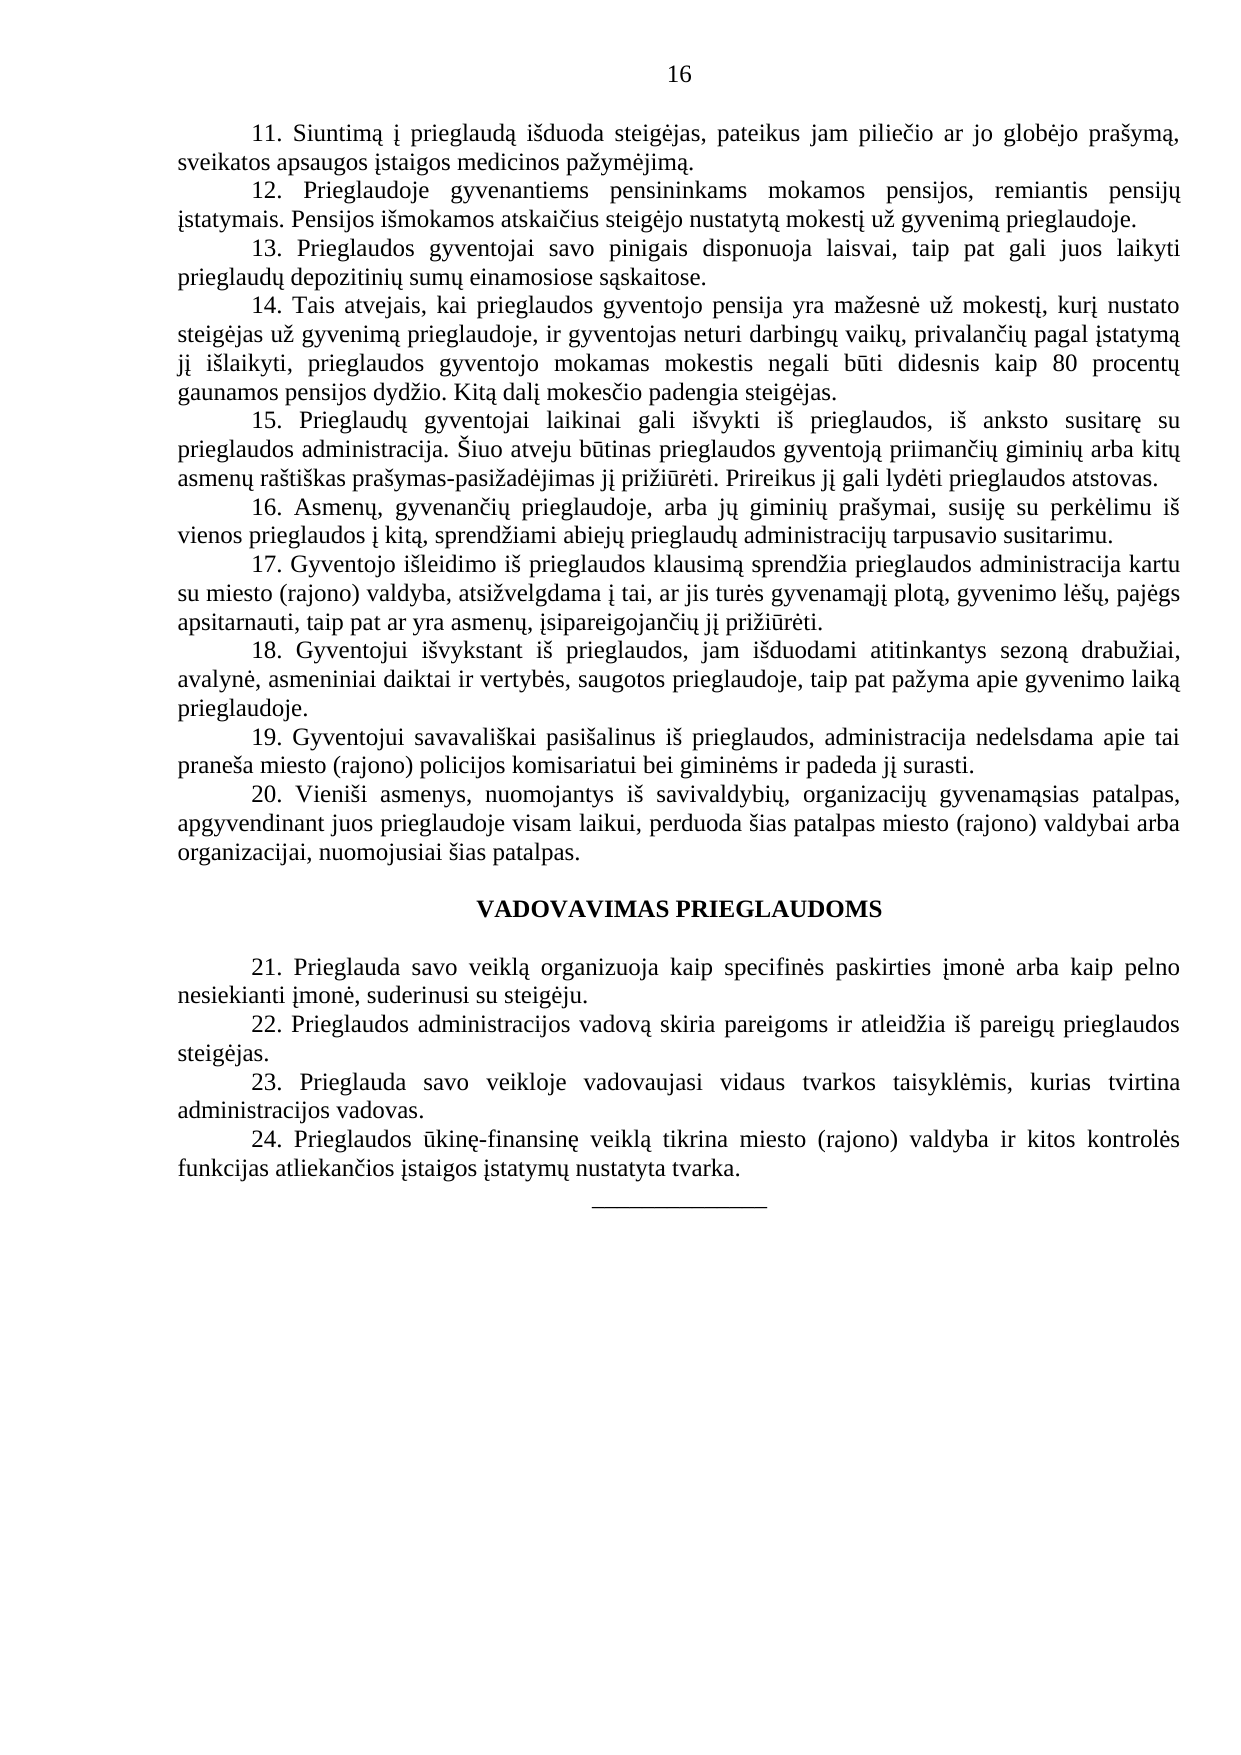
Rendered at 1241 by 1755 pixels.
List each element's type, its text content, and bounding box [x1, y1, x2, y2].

text ______________ [177, 1182, 1181, 1211]
text 21. Prieglauda savo veiklą organizuoja kaip specifinės paskirties įmonė arba kaip pelno nesiekianti įmonė, suderinusi su steigėju. [177, 952, 1181, 1009]
text 15. Prieglaudų gyventojai laikinai gali išvykti iš prieglaudos, iš anksto susitarę su prieglaudos administracija. Šiuo atveju būtinas prieglaudos gyventoją priimančių giminių arba kitų asmenų raštiškas prašymas-pasižadėjimas jį prižiūrėti. Prireikus jį gali lydėti prieglaudos atstovas. [177, 406, 1181, 492]
text 13. Prieglaudos gyventojai savo pinigais disponuoja laisvai, taip pat gali juos laikyti prieglaudų depozitinių sumų einamosiose sąskaitose. [177, 233, 1181, 291]
text 24. Prieglaudos ūkinę-finansinę veiklą tikrina miesto (rajono) valdyba ir kitos kontrolės funkcijas atliekančios įstaigos įstatymų nustatyta tvarka. [177, 1124, 1181, 1182]
text 23. Prieglauda savo veikloje vadovaujasi vidaus tvarkos taisyklėmis, kurias tvirtina administracijos vadovas. [177, 1067, 1181, 1124]
text 16. Asmenų, gyvenančių prieglaudoje, arba jų giminių prašymai, susiję su perkėlimu iš vienos prieglaudos į kitą, sprendžiami abiejų prieglaudų administracijų tarpusavio susitarimu. [177, 492, 1181, 549]
text 12. Prieglaudoje gyvenantiems pensininkams mokamos pensijos, remiantis pensijų įstatymais. Pensijos išmokamos atskaičius steigėjo nustatytą mokestį už gyvenimą prieglaudoje. [177, 176, 1181, 233]
text 20. Vieniši asmenys, nuomojantys iš savivaldybių, organizacijų gyvenamąsias patalpas, apgyvendinant juos prieglaudoje visam laikui, perduoda šias patalpas miesto (rajono) valdybai arba organizacijai, nuomojusiai šias patalpas. [177, 779, 1181, 866]
text 17. Gyventojo išleidimo iš prieglaudos klausimą sprendžia prieglaudos administracija kartu su miesto (rajono) valdyba, atsižvelgdama į tai, ar jis turės gyvenamąjį plotą, gyvenimo lėšų, pajėgs apsitarnauti, taip pat ar yra asmenų, įsipareigojančių jį prižiūrėti. [177, 549, 1181, 636]
text Vadovavimas prieglaudoms [177, 894, 1181, 923]
text 11. Siuntimą į prieglaudą išduoda steigėjas, pateikus jam piliečio ar jo globėjo prašymą, sveikatos apsaugos įstaigos medicinos pažymėjimą. [177, 118, 1181, 176]
text 14. Tais atvejais, kai prieglaudos gyventojo pensija yra mažesnė už mokestį, kurį nustato steigėjas už gyvenimą prieglaudoje, ir gyventojas neturi darbingų vaikų, privalančių pagal įstatymą jį išlaikyti, prieglaudos gyventojo mokamas mokestis negali būti didesnis kaip 80 procentų gaunamos pensijos dydžio. Kitą dalį mokesčio padengia steigėjas. [177, 291, 1181, 406]
text 19. Gyventojui savavališkai pasišalinus iš prieglaudos, administracija nedelsdama apie tai praneša miesto (rajono) policijos komisariatui bei giminėms ir padeda jį surasti. [177, 722, 1181, 779]
text 18. Gyventojui išvykstant iš prieglaudos, jam išduodami atitinkantys sezoną drabužiai, avalynė, asmeniniai daiktai ir vertybės, saugotos prieglaudoje, taip pat pažyma apie gyvenimo laiką prieglaudoje. [177, 636, 1181, 722]
text 22. Prieglaudos administracijos vadovą skiria pareigoms ir atleidžia iš pareigų prieglaudos steigėjas. [177, 1009, 1181, 1067]
